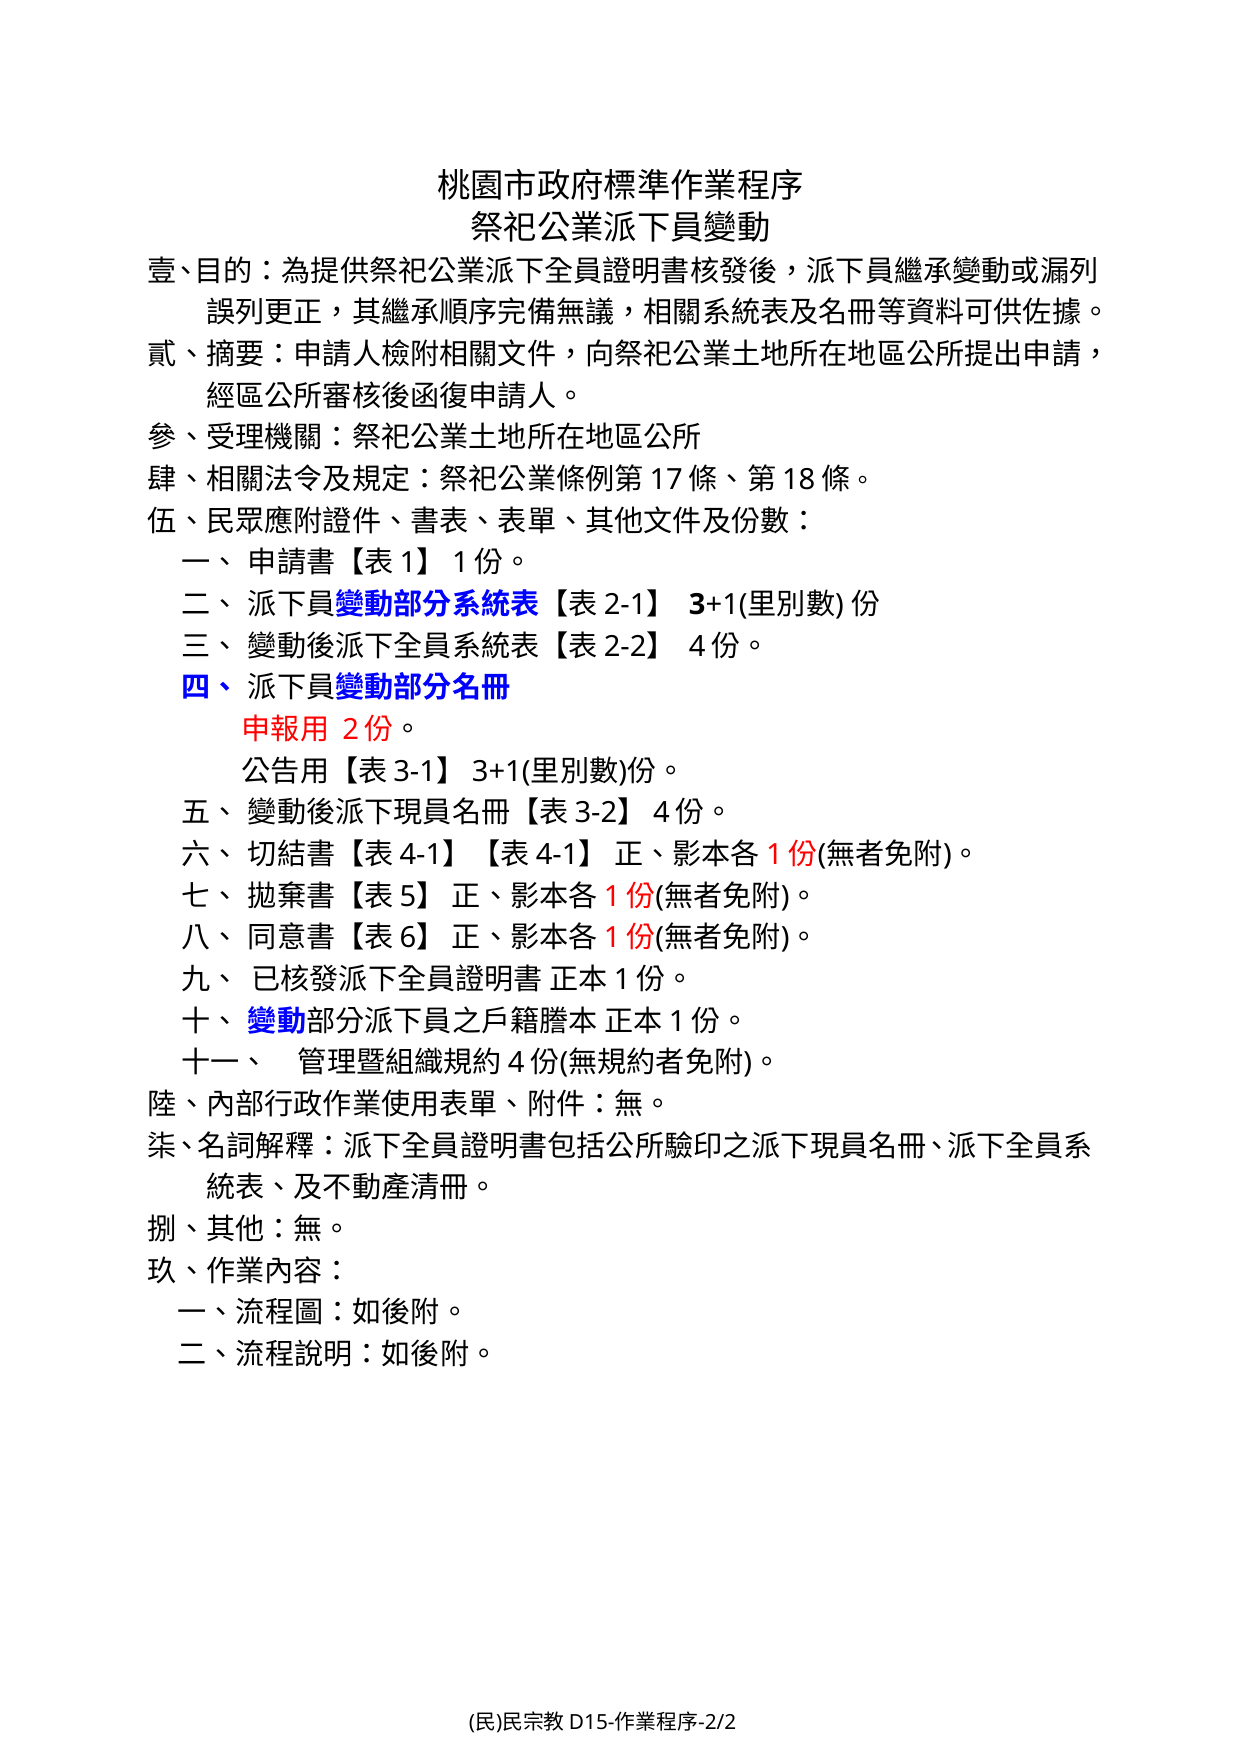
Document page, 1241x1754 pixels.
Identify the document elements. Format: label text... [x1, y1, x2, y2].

text 參、受理機關：祭祀公業土地所在地區公所 [148, 414, 1092, 456]
text 公告用【表3-1】 3+1(里別數)份。 [241, 748, 1092, 789]
list 變動後派下現員名冊【表3-2】 4份。 [181, 789, 1092, 831]
list 切結書【表4-1】【表4-1】 正、影本各1份(無者免附)。 [181, 831, 1092, 873]
list 拋棄書【表5】 正、影本各1份(無者免附)。 [181, 873, 1092, 914]
list 已核發派下全員證明書 正本1份。 [181, 956, 1092, 998]
text 壹、目的：為提供祭祀公業派下全員證明書核發後，派下員繼承變動或漏列、誤列更正，其繼承順序完備無議，相關系統表及名冊等資料可供佐據。 [148, 248, 1092, 331]
list 變動後派下全員系統表【表2-2】 4份。 [181, 623, 1092, 664]
text 陸、內部行政作業使用表單、附件：無。 [148, 1081, 1092, 1123]
text 柒、名詞解釋：派下全員證明書包括公所驗印之派下現員名冊、派下全員系統表、及不動產清冊。 [148, 1123, 1092, 1206]
list 同意書【表6】 正、影本各1份(無者免附)。 [181, 914, 1092, 956]
list 派下員變動部分系統表【表2-1】 3+1(里別數) 份 [181, 581, 1092, 623]
text 申報用 2份。 [241, 706, 1092, 748]
list 申請書【表1】 1份。 [181, 539, 1092, 581]
list 派下員變動部分名冊 [181, 664, 1092, 706]
text 桃園市政府標準作業程序 [148, 164, 1092, 206]
text 一、流程圖：如後附。 [177, 1289, 1092, 1331]
text 二、流程說明：如後附。 [177, 1331, 1092, 1373]
text 祭祀公業派下員變動 [148, 206, 1092, 248]
text 肆、相關法令及規定：祭祀公業條例第17條、第18條。 [148, 456, 1092, 498]
text 玖、作業內容： [148, 1248, 1092, 1289]
list 變動部分派下員之戶籍謄本 正本1份。 [181, 998, 1092, 1039]
text (民)民宗教D15-作業程序-2/2 [430, 1705, 775, 1736]
list 管理暨組織規約4份(無規約者免附)。 [181, 1039, 1092, 1081]
text 貳、摘要：申請人檢附相關文件，向祭祀公業土地所在地區公所提出申請，經區公所審核後函復申請人。 [148, 331, 1092, 414]
text 伍、民眾應附證件、書表、表單、其他文件及份數： [148, 498, 1092, 539]
text 捌、其他：無。 [148, 1206, 1092, 1248]
